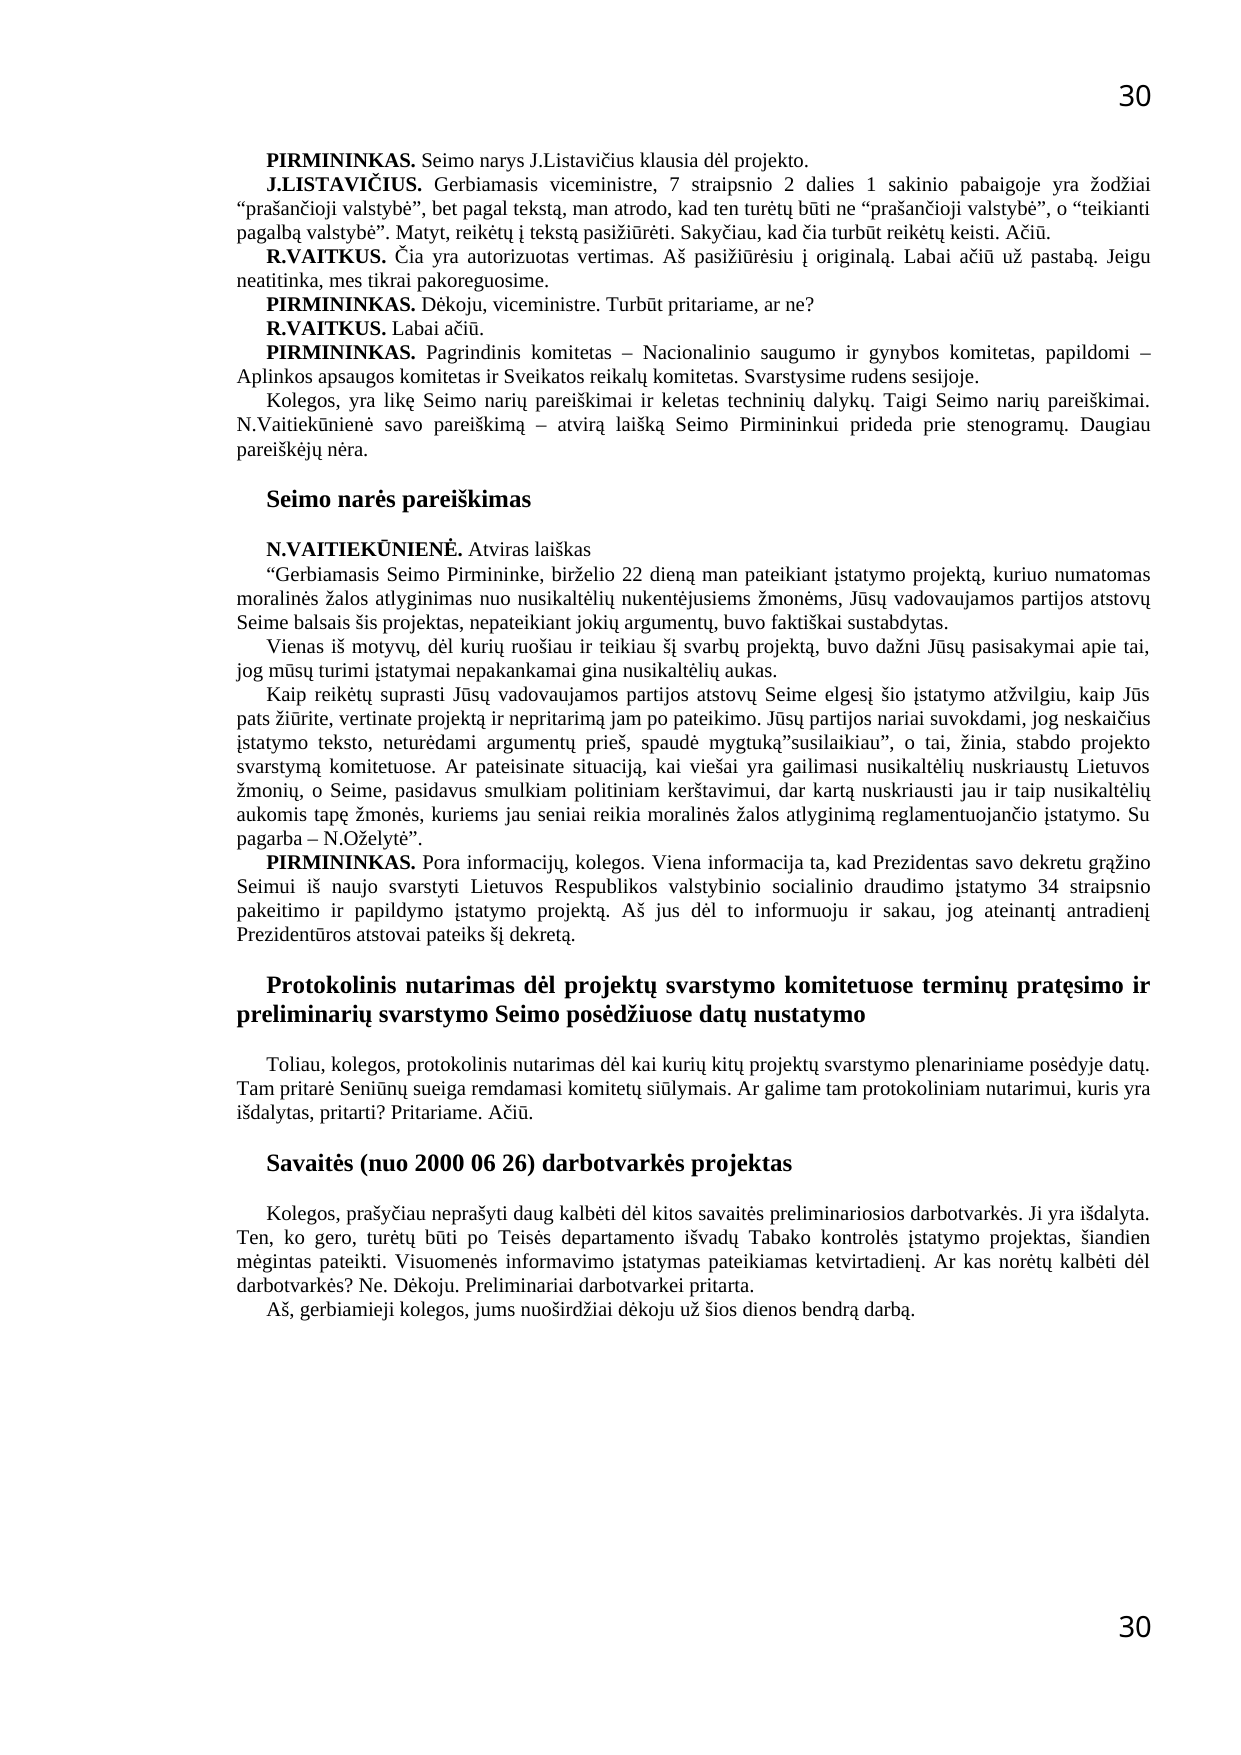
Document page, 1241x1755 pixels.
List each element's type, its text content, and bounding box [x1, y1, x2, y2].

text PIRMININKAS. Seimo narys J.Listavičius klausia dėl projekto. [236, 148, 1152, 172]
text PIRMININKAS. Pagrindinis komitetas – Nacionalinio saugumo ir gynybos komitetas, papildomi – Aplinkos apsaugos komitetas ir Sveikatos reikalų komitetas. Svarstysime rudens sesijoje. [236, 340, 1152, 388]
text Kolegos, prašyčiau neprašyti daug kalbėti dėl kitos savaitės preliminariosios darbotvarkės. Ji yra išdalyta. Ten, ko gero, turėtų būti po Teisės departamento išvadų Tabako kontrolės įstatymo projektas, šiandien mėgintas pateikti. Visuomenės informavimo įstatymas pateikiamas ketvirtadienį. Ar kas norėtų kalbėti dėl darbotvarkės? Ne. Dėkoju. Preliminariai darbotvarkei pritarta. [236, 1201, 1152, 1297]
text Aš, gerbiamieji kolegos, jums nuoširdžiai dėkoju už šios dienos bendrą darbą. [236, 1297, 1152, 1321]
text Protokolinis nutarimas dėl projektų svarstymo komitetuose terminų pratęsimo ir preliminarių svarstymo Seimo posėdžiuose datų nustatymo [236, 971, 1152, 1028]
text Savaitės (nuo 2000 06 26) darbotvarkės projektas [236, 1148, 1152, 1177]
text R.VAITKUS. Labai ačiū. [236, 316, 1152, 340]
text J.LISTAVIČIUS. Gerbiamasis viceministre, 7 straipsnio 2 dalies 1 sakinio pabaigoje yra žodžiai “prašančioji valstybė”, bet pagal tekstą, man atrodo, kad ten turėtų būti ne “prašančioji valstybė”, o “teikianti pagalbą valstybė”. Matyt, reikėtų į tekstą pasižiūrėti. Sakyčiau, kad čia turbūt reikėtų keisti. Ačiū. [236, 172, 1152, 244]
text “Gerbiamasis Seimo Pirmininke, birželio 22 dieną man pateikiant įstatymo projektą, kuriuo numatomas moralinės žalos atlyginimas nuo nusikaltėlių nukentėjusiems žmonėms, Jūsų vadovaujamos partijos atstovų Seime balsais šis projektas, nepateikiant jokių argumentų, buvo faktiškai sustabdytas. [236, 561, 1152, 634]
text R.VAITKUS. Čia yra autorizuotas vertimas. Aš pasižiūrėsiu į originalą. Labai ačiū už pastabą. Jeigu neatitinka, mes tikrai pakoreguosime. [236, 244, 1152, 292]
text PIRMININKAS. Pora informacijų, kolegos. Viena informacija ta, kad Prezidentas savo dekretu grąžino Seimui iš naujo svarstyti Lietuvos Respublikos valstybinio socialinio draudimo įstatymo 34 straipsnio pakeitimo ir papildymo įstatymo projektą. Aš jus dėl to informuoju ir sakau, jog ateinantį antradienį Prezidentūros atstovai pateiks šį dekretą. [236, 850, 1152, 946]
text N.VAITIEKŪNIENĖ. Atviras laiškas [236, 537, 1152, 561]
text Kaip reikėtų suprasti Jūsų vadovaujamos partijos atstovų Seime elgesį šio įstatymo atžvilgiu, kaip Jūs pats žiūrite, vertinate projektą ir nepritarimą jam po pateikimo. Jūsų partijos nariai suvokdami, jog neskaičius įstatymo teksto, neturėdami argumentų prieš, spaudė mygtuką”susilaikiau”, o tai, žinia, stabdo projekto svarstymą komitetuose. Ar pateisinate situaciją, kai viešai yra gailimasi nusikaltėlių nuskriaustų Lietuvos žmonių, o Seime, pasidavus smulkiam politiniam kerštavimui, dar kartą nuskriausti jau ir taip nusikaltėlių aukomis tapę žmonės, kuriems jau seniai reikia moralinės žalos atlyginimą reglamentuojančio įstatymo. Su pagarba – N.Oželytė”. [236, 682, 1152, 850]
text PIRMININKAS. Dėkoju, viceministre. Turbūt pritariame, ar ne? [236, 292, 1152, 316]
text Kolegos, yra likę Seimo narių pareiškimai ir keletas techninių dalykų. Taigi Seimo narių pareiškimai. N.Vaitiekūnienė savo pareiškimą – atvirą laišką Seimo Pirmininkui prideda prie stenogramų. Daugiau pareiškėjų nėra. [236, 388, 1152, 461]
text Seimo narės pareiškimas [236, 484, 1152, 513]
text Toliau, kolegos, protokolinis nutarimas dėl kai kurių kitų projektų svarstymo plenariniame posėdyje datų. Tam pritarė Seniūnų sueiga remdamasi komitetų siūlymais. Ar galime tam protokoliniam nutarimui, kuris yra išdalytas, pritarti? Pritariame. Ačiū. [236, 1052, 1152, 1124]
text Vienas iš motyvų, dėl kurių ruošiau ir teikiau šį svarbų projektą, buvo dažni Jūsų pasisakymai apie tai, jog mūsų turimi įstatymai nepakankamai gina nusikaltėlių aukas. [236, 634, 1152, 682]
